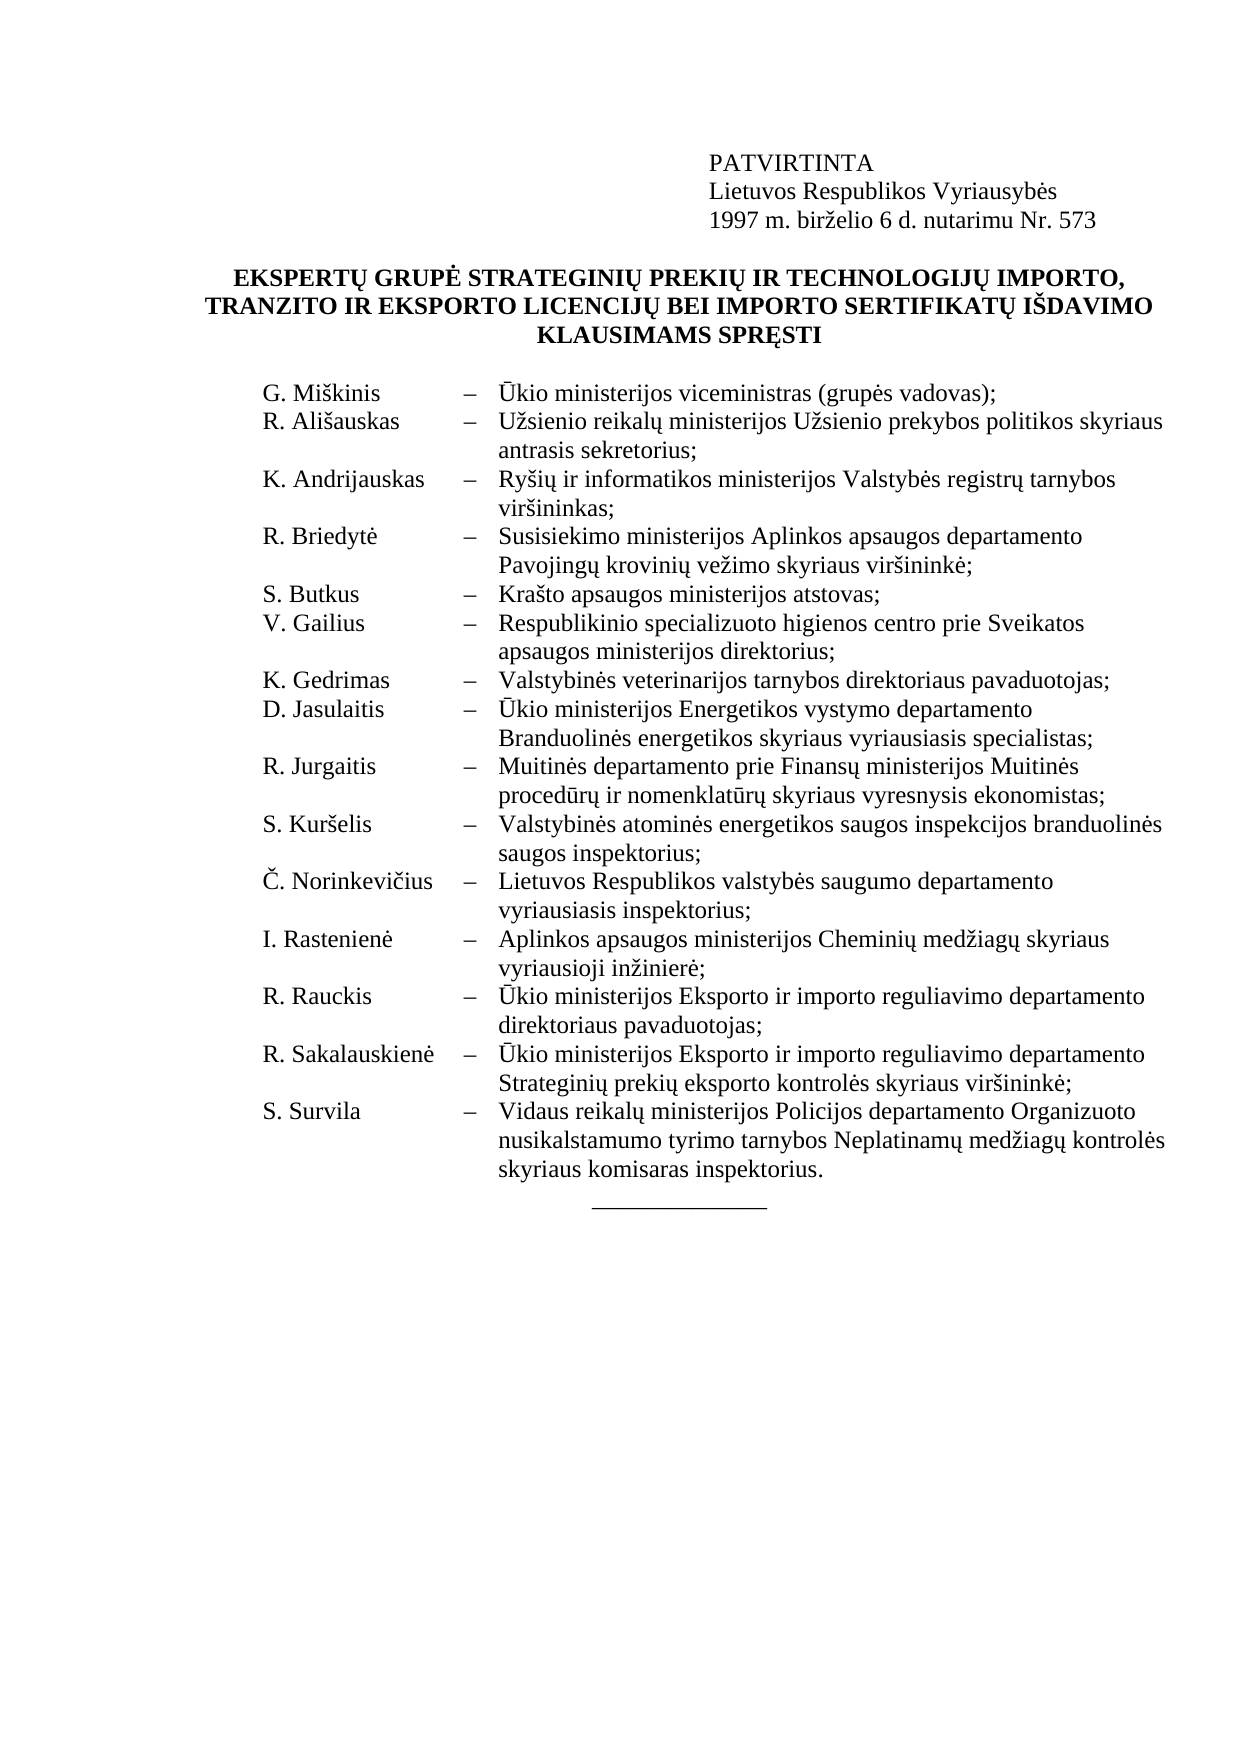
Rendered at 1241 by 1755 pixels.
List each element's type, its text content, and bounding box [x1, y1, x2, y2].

table_cell – [452, 809, 487, 866]
table_cell S. Butkus [177, 579, 452, 608]
table_cell R. Briedytė [177, 521, 452, 579]
table_cell – [452, 521, 487, 579]
table_cell Susisiekimo ministerijos Aplinkos apsaugos departamento Pavojingų krovinių vežimo skyriaus viršininkė; [487, 521, 1181, 579]
table_cell Užsienio reikalų ministerijos Užsienio prekybos politikos skyriaus antrasis sekretorius; [487, 406, 1181, 464]
table_cell – [452, 608, 487, 665]
table_cell – [452, 1096, 487, 1183]
text PATVIRTINTA [177, 148, 1181, 176]
table_cell D. Jasulaitis [177, 694, 452, 751]
text Lietuvos Respublikos Vyriausybės [177, 176, 1181, 205]
table_cell – [452, 579, 487, 608]
text ______________ [177, 1183, 1181, 1211]
table_cell K. Gedrimas [177, 665, 452, 694]
table_header Ūkio ministerijos viceministras (grupės vadovas); [487, 378, 1181, 406]
text 1997 m. birželio 6 d. nutarimu Nr. 573 [177, 205, 1181, 234]
table_cell – [452, 751, 487, 809]
table_cell R. Sakalauskienė [177, 1039, 452, 1096]
table_cell R. Ališauskas [177, 406, 452, 464]
table_cell Valstybinės atominės energetikos saugos inspekcijos branduolinės saugos inspektorius; [487, 809, 1181, 866]
table_cell Muitinės departamento prie Finansų ministerijos Muitinės procedūrų ir nomenklatūrų skyriaus vyresnysis ekonomistas; [487, 751, 1181, 809]
table_cell – [452, 1039, 487, 1096]
table_cell – [452, 464, 487, 521]
table_cell – [452, 665, 487, 694]
table_cell Ūkio ministerijos Energetikos vystymo departamento Branduolinės energetikos skyriaus vyriausiasis specialistas; [487, 694, 1181, 751]
table_cell Krašto apsaugos ministerijos atstovas; [487, 579, 1181, 608]
table_cell S. Survila [177, 1096, 452, 1183]
table_cell – [452, 694, 487, 751]
table_header – [452, 378, 487, 406]
table_cell – [452, 406, 487, 464]
table_cell – [452, 924, 487, 981]
table_cell Respublikinio specializuoto higienos centro prie Sveikatos apsaugos ministerijos direktorius; [487, 608, 1181, 665]
table_cell Lietuvos Respublikos valstybės saugumo departamento vyriausiasis inspektorius; [487, 866, 1181, 924]
text Ekspertų grupė strateginių prekių ir technologijų importo, tranzito ir eksporto licencijų bei importo sertifikatų išdavimo klausimams spręsti [177, 263, 1181, 349]
table_cell R. Jurgaitis [177, 751, 452, 809]
table_cell Ūkio ministerijos Eksporto ir importo reguliavimo departamento Strateginių prekių eksporto kontrolės skyriaus viršininkė; [487, 1039, 1181, 1096]
table_cell V. Gailius [177, 608, 452, 665]
table_cell Č. Norinkevičius [177, 866, 452, 924]
table_cell S. Kuršelis [177, 809, 452, 866]
table_cell Valstybinės veterinarijos tarnybos direktoriaus pavaduotojas; [487, 665, 1181, 694]
table_header G. Miškinis [177, 378, 452, 406]
table_cell I. Rastenienė [177, 924, 452, 981]
table_cell Aplinkos apsaugos ministerijos Cheminių medžiagų skyriaus vyriausioji inžinierė; [487, 924, 1181, 981]
table_cell Ryšių ir informatikos ministerijos Valstybės registrų tarnybos viršininkas; [487, 464, 1181, 521]
table_cell K. Andrijauskas [177, 464, 452, 521]
table_cell Vidaus reikalų ministerijos Policijos departamento Organizuoto nusikalstamumo tyrimo tarnybos Neplatinamų medžiagų kontrolės skyriaus komisaras inspektorius. [487, 1096, 1181, 1183]
table_cell R. Rauckis [177, 981, 452, 1039]
table_cell Ūkio ministerijos Eksporto ir importo reguliavimo departamento direktoriaus pavaduotojas; [487, 981, 1181, 1039]
table_cell – [452, 866, 487, 924]
table_cell – [452, 981, 487, 1039]
